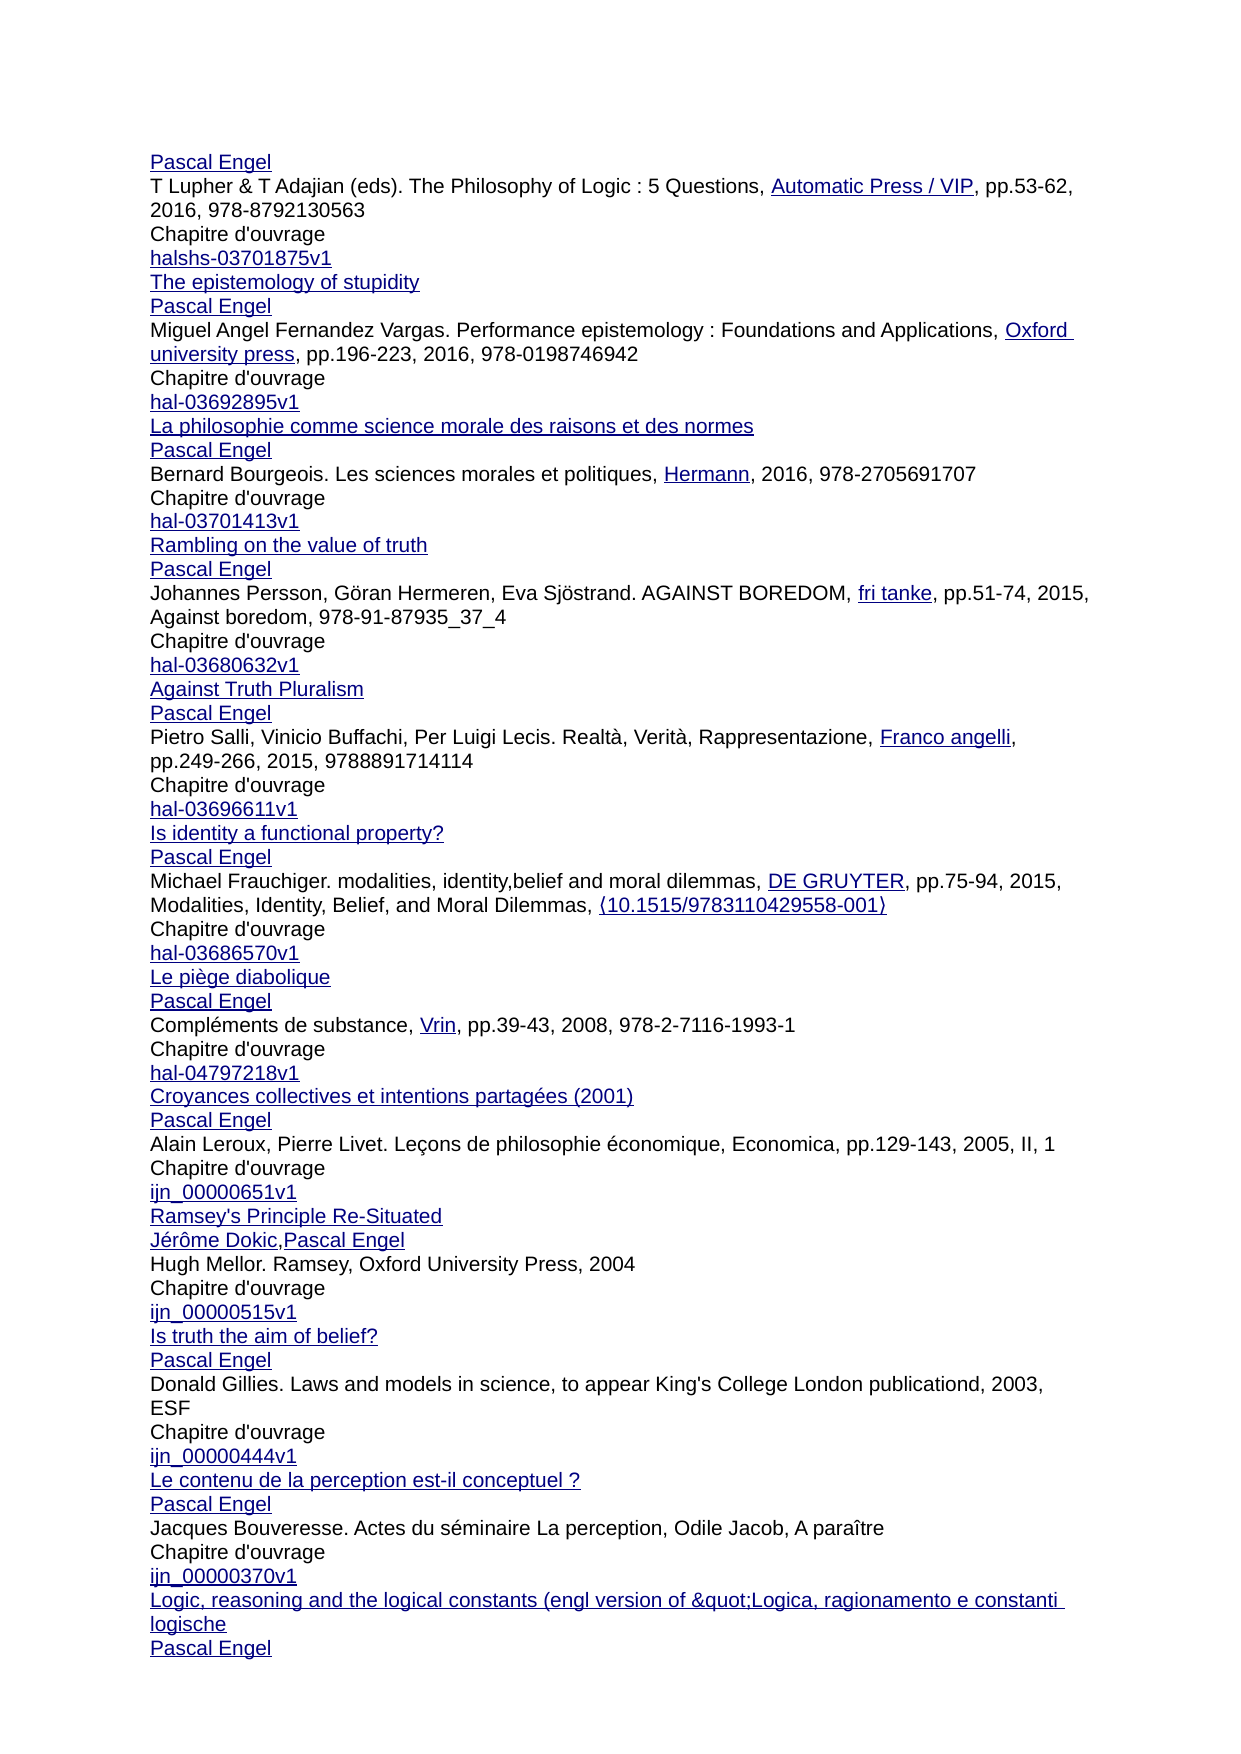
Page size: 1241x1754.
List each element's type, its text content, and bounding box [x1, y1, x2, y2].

table_cell Le contenu de la perception est-il conceptuel ? Pascal Engel Jacques Bouveresse. Actes du séminaire La perception, Odile Jacob, A paraître Chapitre d'ouvrage ijn_00000370v1 [150, 1468, 1090, 1587]
table_cell Rambling on the value of truth Pascal Engel Johannes Persson, Göran Hermeren, Eva Sjöstrand. AGAINST BOREDOM, fri tanke, pp.51-74, 2015, Against boredom, 978-91-87935_37_4 Chapitre d'ouvrage hal-03680632v1 [150, 533, 1090, 677]
table_cell Pascal Engel T Lupher & T Adajian (eds). The Philosophy of Logic : 5 Questions, Automatic Press / VIP, pp.53-62, 2016, 978-8792130563 Chapitre d'ouvrage halshs-03701875v1 [150, 150, 1090, 270]
table_cell La philosophie comme science morale des raisons et des normes Pascal Engel Bernard Bourgeois. Les sciences morales et politiques, Hermann, 2016, 978-2705691707 Chapitre d'ouvrage hal-03701413v1 [150, 414, 1090, 533]
table_cell Logic, reasoning and the logical constants (engl version of &quot;Logica, ragionamento e constanti logische Pascal Engel [150, 1588, 1090, 1659]
table_cell The epistemology of stupidity Pascal Engel Miguel Angel Fernandez Vargas. Performance epistemology : Foundations and Applications, Oxford university press, pp.196-223, 2016, 978-0198746942 Chapitre d'ouvrage hal-03692895v1 [150, 270, 1090, 413]
table_cell Against Truth Pluralism Pascal Engel Pietro Salli, Vinicio Buffachi, Per Luigi Lecis. Realtà, Verità, Rappresentazione, Franco angelli, pp.249-266, 2015, 9788891714114 Chapitre d'ouvrage hal-03696611v1 [150, 677, 1090, 821]
table_cell Is truth the aim of belief? Pascal Engel Donald Gillies. Laws and models in science, to appear King's College London publicationd, 2003, ESF Chapitre d'ouvrage ijn_00000444v1 [150, 1324, 1090, 1468]
table_cell Croyances collectives et intentions partagées (2001) Pascal Engel Alain Leroux, Pierre Livet. Leçons de philosophie économique, Economica, pp.129-143, 2005, II, 1 Chapitre d'ouvrage ijn_00000651v1 [150, 1084, 1090, 1204]
table_cell Is identity a functional property? Pascal Engel Michael Frauchiger. modalities, identity,belief and moral dilemmas, DE GRUYTER, pp.75-94, 2015, Modalities, Identity, Belief, and Moral Dilemmas, ⟨10.1515/9783110429558-001⟩ Chapitre d'ouvrage hal-03686570v1 [150, 821, 1090, 964]
table_cell Le piège diabolique Pascal Engel Compléments de substance, Vrin, pp.39-43, 2008, 978-2-7116-1993-1 Chapitre d'ouvrage hal-04797218v1 [150, 965, 1090, 1084]
table_cell Ramsey's Principle Re-Situated Jérôme Dokic,Pascal Engel Hugh Mellor. Ramsey, Oxford University Press, 2004 Chapitre d'ouvrage ijn_00000515v1 [150, 1204, 1090, 1324]
